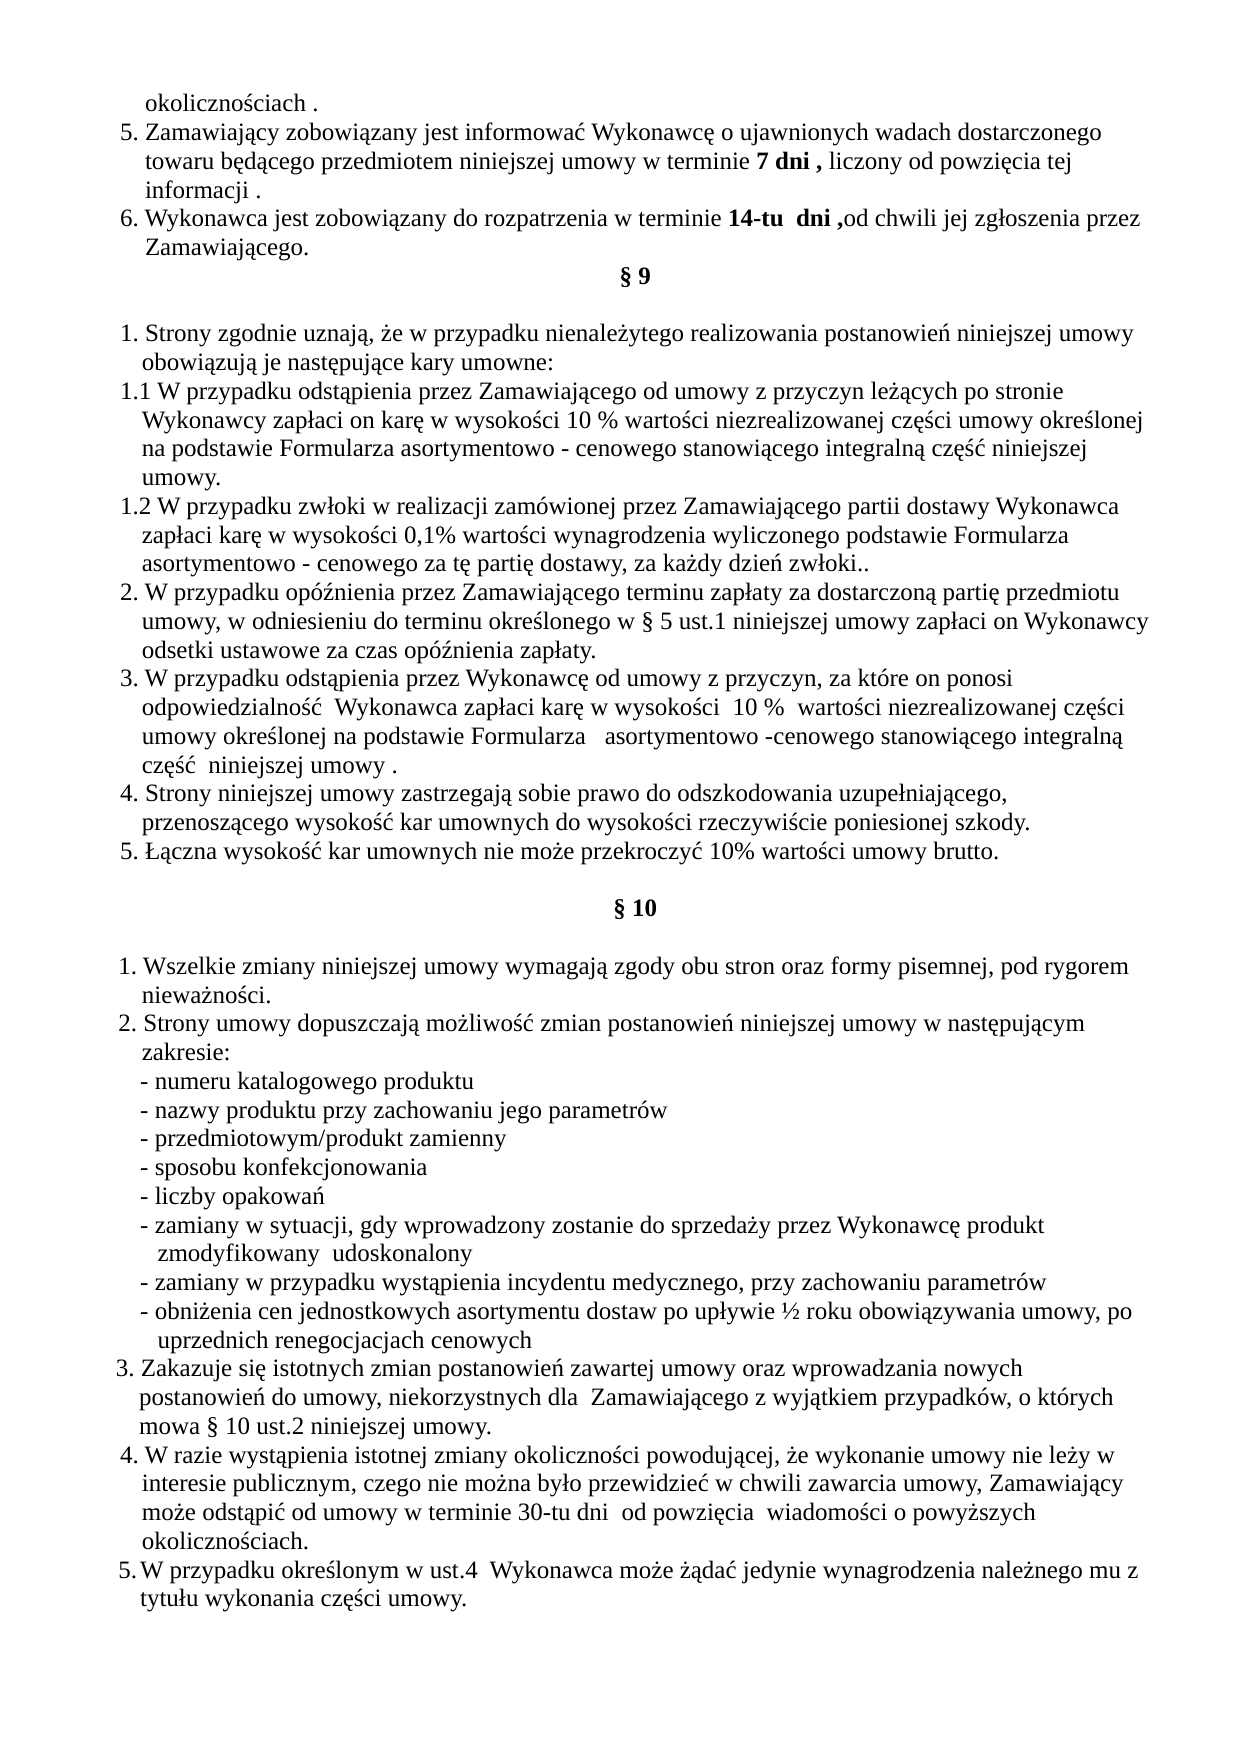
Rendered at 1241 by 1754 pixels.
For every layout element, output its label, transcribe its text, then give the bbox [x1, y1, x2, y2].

text - przedmiotowym/produkt zamienny [140, 1123, 1152, 1152]
text 1.2 W przypadku zwłoki w realizacji zamówionej przez Zamawiającego partii dostawy Wykonawca zapłaci karę w wysokości 0,1% wartości wynagrodzenia wyliczonego podstawie Formularza asortymentowo - cenowego za tę partię dostawy, za każdy dzień zwłoki.. [120, 491, 1152, 577]
text - obniżenia cen jednostkowych asortymentu dostaw po upływie ½ roku obowiązywania umowy, po uprzednich renegocjacjach cenowych [140, 1296, 1152, 1353]
text 1. Strony zgodnie uznają, że w przypadku nienależytego realizowania postanowień niniejszej umowy obowiązują je następujące kary umowne: [120, 318, 1152, 376]
text - nazwy produktu przy zachowaniu jego parametrów [140, 1095, 1152, 1123]
text 1. Wszelkie zmiany niniejszej umowy wymagają zgody obu stron oraz formy pisemnej, pod rygorem nieważności. [118, 951, 1152, 1008]
text - zamiany w sytuacji, gdy wprowadzony zostanie do sprzedaży przez Wykonawcę produkt zmodyfikowany udoskonalony [140, 1210, 1152, 1267]
text - sposobu konfekcjonowania [140, 1152, 1152, 1181]
text § 9 [118, 261, 1152, 290]
text 4. W razie wystąpienia istotnej zmiany okoliczności powodującej, że wykonanie umowy nie leży w interesie publicznym, czego nie można było przewidzieć w chwili zawarcia umowy, Zamawiający może odstąpić od umowy w terminie 30-tu dni od powzięcia wiadomości o powyższych okolicznościach. [120, 1440, 1152, 1555]
text 3. Zakazuje się istotnych zmian postanowień zawartej umowy oraz wprowadzania nowych postanowień do umowy, niekorzystnych dla Zamawiającego z wyjątkiem przypadków, o których mowa § 10 ust.2 niniejszej umowy. [116, 1353, 1152, 1440]
text - liczby opakowań [140, 1181, 1152, 1210]
list W przypadku określonym w ust.4 Wykonawca może żądać jedynie wynagrodzenia należnego mu z tytułu wykonania części umowy. [118, 1555, 1152, 1612]
text 3. W przypadku odstąpienia przez Wykonawcę od umowy z przyczyn, za które on ponosi odpowiedzialność Wykonawca zapłaci karę w wysokości 10 % wartości niezrealizowanej części umowy określonej na podstawie Formularza asortymentowo -cenowego stanowiącego integralną część niniejszej umowy . [120, 663, 1152, 778]
text 2. Strony umowy dopuszczają możliwość zmian postanowień niniejszej umowy w następującym zakresie: [118, 1008, 1152, 1066]
text 6. Wykonawca jest zobowiązany do rozpatrzenia w terminie 14-tu dni ,od chwili jej zgłoszenia przez Zamawiającego. [120, 203, 1152, 261]
text 5. Zamawiający zobowiązany jest informować Wykonawcę o ujawnionych wadach dostarczonego towaru będącego przedmiotem niniejszej umowy w terminie 7 dni , liczony od powzięcia tej informacji . [120, 117, 1152, 203]
text § 10 [118, 893, 1152, 922]
text - numeru katalogowego produktu [140, 1066, 1152, 1095]
text okolicznościach . [120, 88, 1152, 117]
text 2. W przypadku opóźnienia przez Zamawiającego terminu zapłaty za dostarczoną partię przedmiotu umowy, w odniesieniu do terminu określonego w § 5 ust.1 niniejszej umowy zapłaci on Wykonawcy odsetki ustawowe za czas opóźnienia zapłaty. [120, 577, 1152, 663]
text 4. Strony niniejszej umowy zastrzegają sobie prawo do odszkodowania uzupełniającego, przenoszącego wysokość kar umownych do wysokości rzeczywiście poniesionej szkody. [120, 778, 1152, 836]
text 1.1 W przypadku odstąpienia przez Zamawiającego od umowy z przyczyn leżących po stronie Wykonawcy zapłaci on karę w wysokości 10 % wartości niezrealizowanej części umowy określonej na podstawie Formularza asortymentowo - cenowego stanowiącego integralną część niniejszej umowy. [120, 376, 1152, 491]
text 5. Łączna wysokość kar umownych nie może przekroczyć 10% wartości umowy brutto. [120, 836, 1152, 865]
text - zamiany w przypadku wystąpienia incydentu medycznego, przy zachowaniu parametrów [140, 1267, 1152, 1296]
